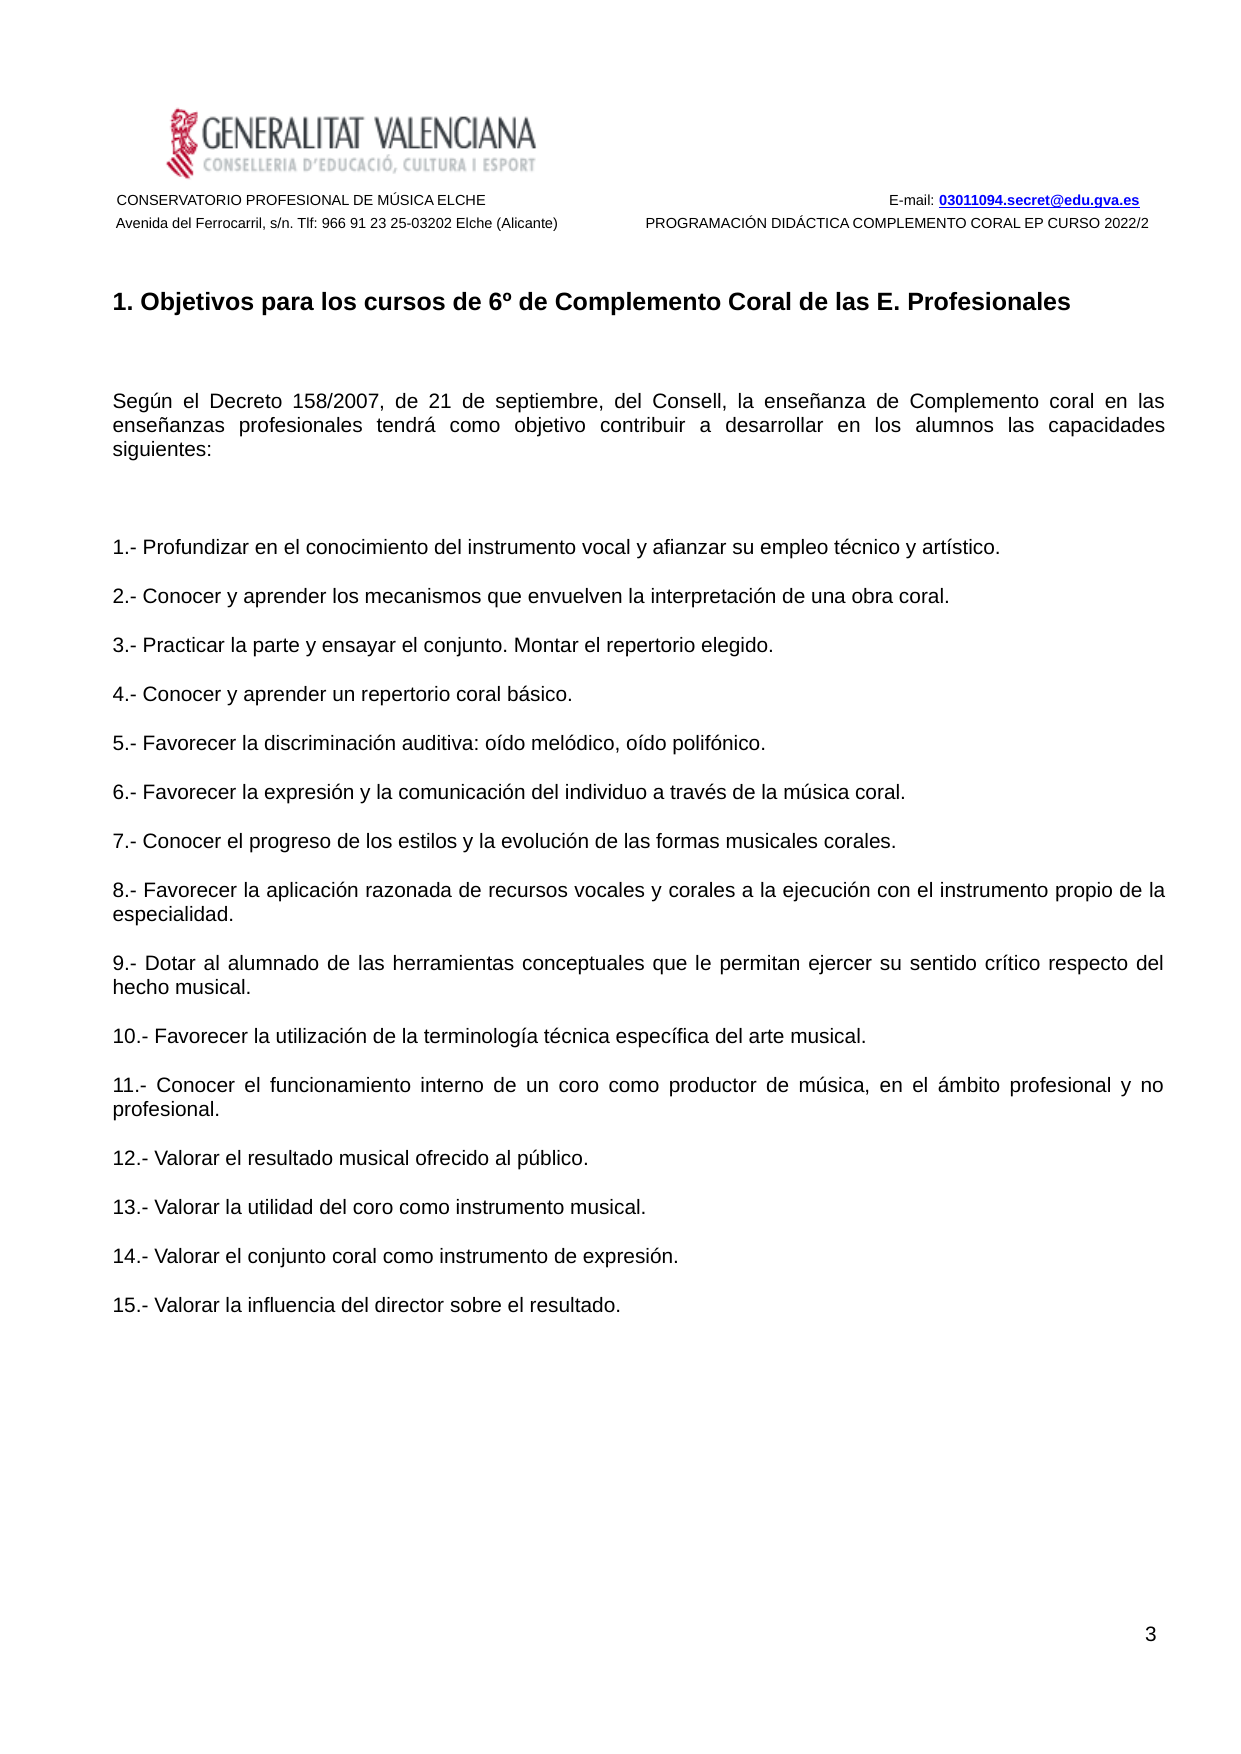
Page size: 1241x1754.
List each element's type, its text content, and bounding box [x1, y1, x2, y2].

text 11.- Conocer el funcionamiento interno de un coro como productor de música, en el ámbito profesional y no profesional. [112, 1073, 1167, 1121]
text 15.- Valorar la influencia del director sobre el resultado. [112, 1292, 1167, 1316]
text 3.- Practicar la parte y ensayar el conjunto. Montar el repertorio elegido. [112, 633, 1167, 657]
text Según el Decreto 158/2007, de 21 de septiembre, del Consell, la enseñanza de Complemento coral en las enseñanzas profesionales tendrá como objetivo contribuir a desarrollar en los alumnos las capacidades siguientes: [112, 389, 1167, 461]
text 13.- Valorar la utilidad del coro como instrumento musical. [112, 1194, 1167, 1218]
text 4.- Conocer y aprender un repertorio coral básico. [112, 682, 1167, 706]
text 10.- Favorecer la utilización de la terminología técnica específica del arte musical. [112, 1024, 1167, 1048]
text 1.- Profundizar en el conocimiento del instrumento vocal y afianzar su empleo técnico y artístico. [112, 535, 1167, 559]
text 9.- Dotar al alumnado de las herramientas conceptuales que le permitan ejercer su sentido crítico respecto del hecho musical. [112, 951, 1167, 999]
text 7.- Conocer el progreso de los estilos y la evolución de las formas musicales corales. [112, 829, 1167, 853]
text 2.- Conocer y aprender los mecanismos que envuelven la interpretación de una obra coral. [112, 584, 1167, 608]
text 1. Objetivos para los cursos de 6º de Complemento Coral de las E. Profesionales [112, 287, 1167, 315]
text 8.- Favorecer la aplicación razonada de recursos vocales y corales a la ejecución con el instrumento propio de la especialidad. [112, 878, 1167, 926]
text 12.- Valorar el resultado musical ofrecido al público. [112, 1146, 1167, 1169]
picture [142, 97, 562, 192]
text 6.- Favorecer la expresión y la comunicación del individuo a través de la música coral. [112, 780, 1167, 804]
text 5.- Favorecer la discriminación auditiva: oído melódico, oído polifónico. [112, 731, 1167, 755]
text 14.- Valorar el conjunto coral como instrumento de expresión. [112, 1243, 1167, 1267]
